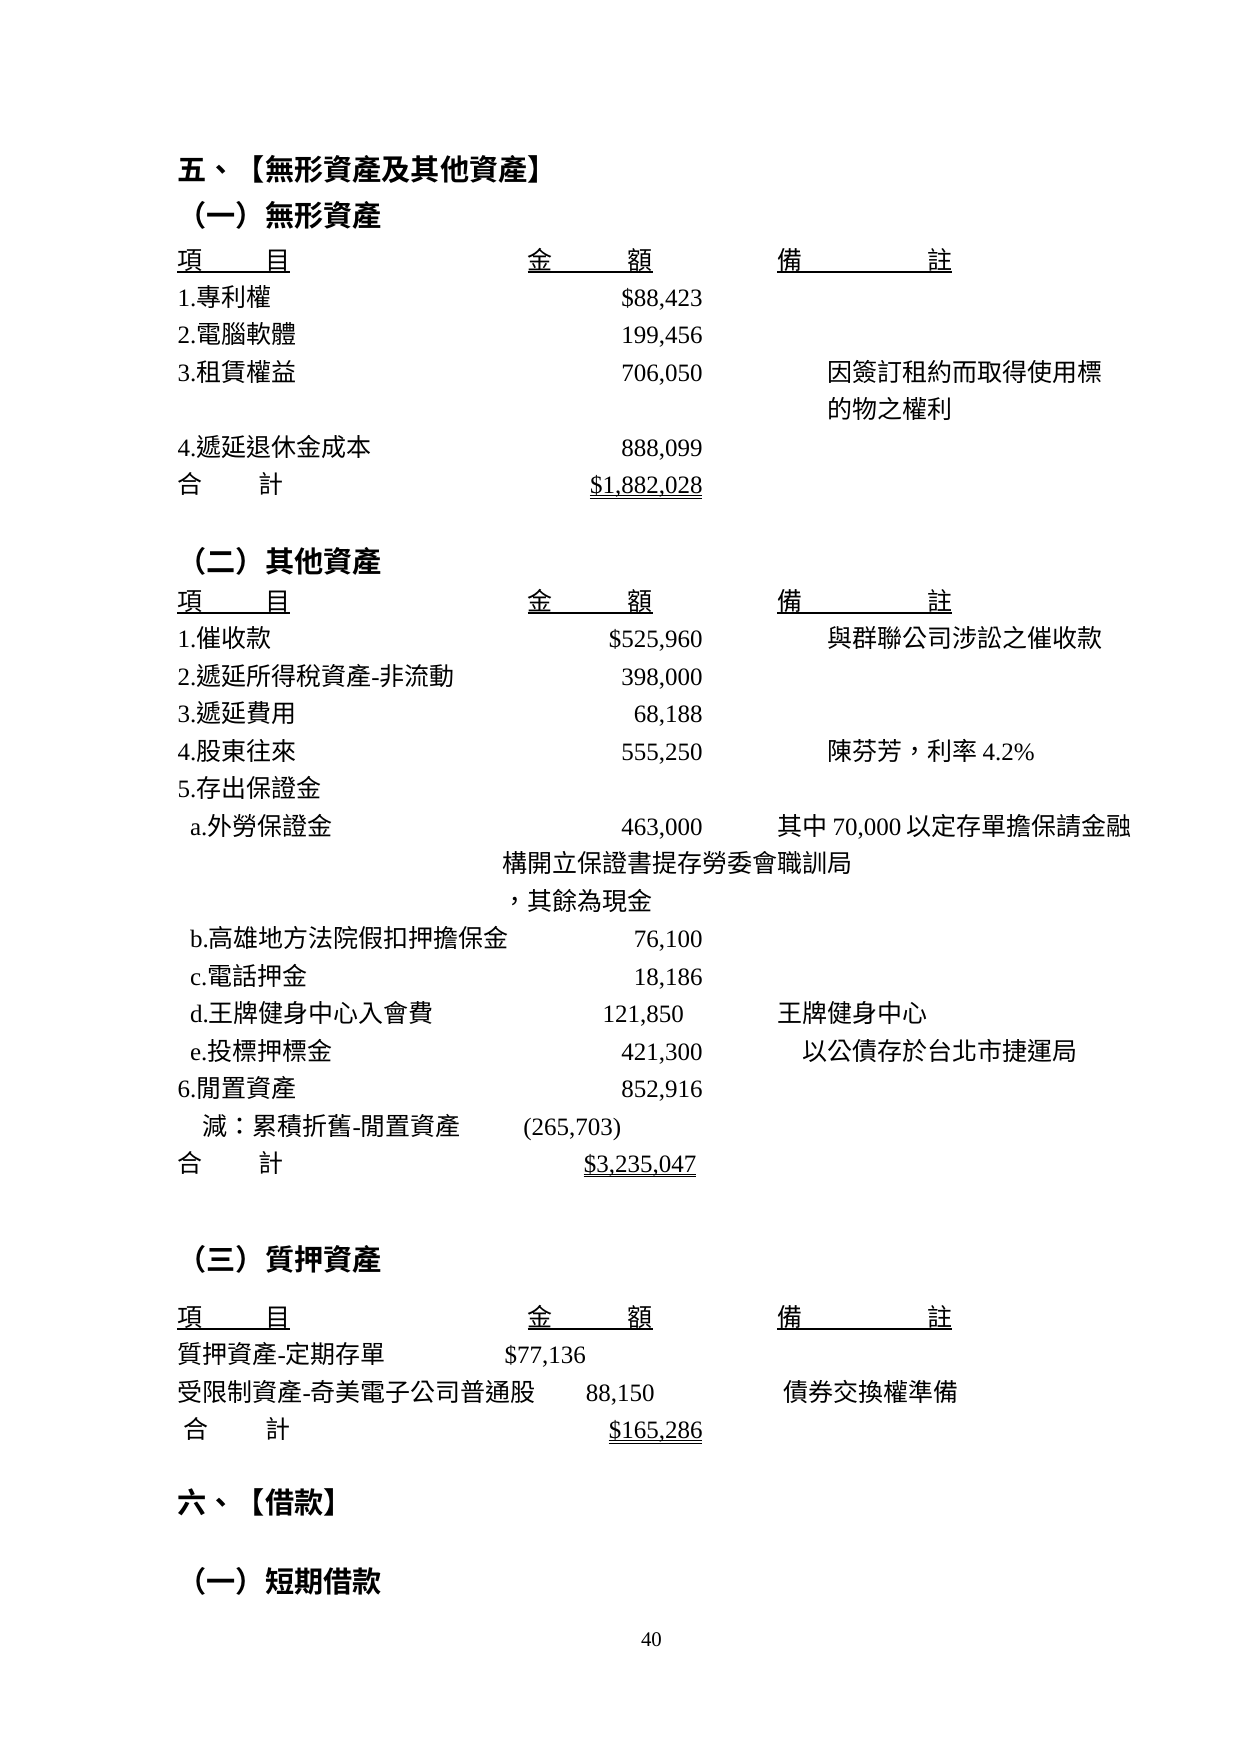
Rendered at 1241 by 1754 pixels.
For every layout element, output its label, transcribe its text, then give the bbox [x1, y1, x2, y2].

text （一）無形資產 [177, 193, 1125, 235]
text 受限制資產-奇美電子公司普通股 88,150 債券交換權準備 [177, 1371, 1125, 1408]
text b.高雄地方法院假扣押擔保金 76,100 [177, 917, 1125, 955]
text e.投標押標金 421,300 以公債存於台北市捷運局 [177, 1030, 1214, 1067]
text 減：累積折舊-閒置資產 (265,703) [177, 1105, 1125, 1142]
text 項 目 金 額 備 註 [177, 1297, 1125, 1333]
text 的物之權利 [177, 389, 1196, 426]
text d.王牌健身中心入會費 121,850 王牌健身中心 [177, 992, 1125, 1030]
text 5.存出保證金 [177, 767, 1125, 805]
text 六、【借款】 [177, 1483, 1125, 1521]
text （二）其他資產 [177, 539, 1125, 581]
text 合 計 $165,286 [177, 1408, 1196, 1446]
text c.電話押金 18,186 [177, 955, 1125, 992]
text 合 計 $3,235,047 [177, 1142, 1125, 1180]
text 五、【無形資產及其他資產】 [177, 150, 1125, 187]
text 合 計 $1,882,028 [177, 464, 1125, 501]
text （一）短期借款 [177, 1558, 1125, 1601]
text 2.遞延所得稅資產-非流動 398,000 [177, 655, 1125, 692]
text 1.專利權 $88,423 [177, 276, 1125, 314]
text 2.電腦軟體 199,456 [177, 314, 1125, 351]
text 項 目 金 額 備 註 [177, 581, 1125, 617]
text a.外勞保證金 463,000 其中70,000以定存單擔保請金融 [177, 805, 1178, 842]
text 1.催收款 $525,960 與群聯公司涉訟之催收款 [177, 617, 1214, 655]
text 3.遞延費用 68,188 [177, 692, 1125, 730]
text 構開立保證書提存勞委會職訓局 [177, 842, 1178, 880]
text 項 目 金 額 備 註 [177, 240, 1125, 276]
text 4.股東往來 555,250 陳芬芳，利率4.2% [177, 730, 1125, 767]
text 4.遞延退休金成本 888,099 [177, 426, 1125, 464]
text （三）質押資產 [177, 1236, 1125, 1278]
text 6.閒置資產 852,916 [177, 1067, 1125, 1105]
text 質押資產-定期存單 $77,136 [177, 1333, 1125, 1371]
text ，其餘為現金 [177, 880, 1178, 917]
text 3.租賃權益 706,050 因簽訂租約而取得使用標 [177, 351, 1196, 389]
